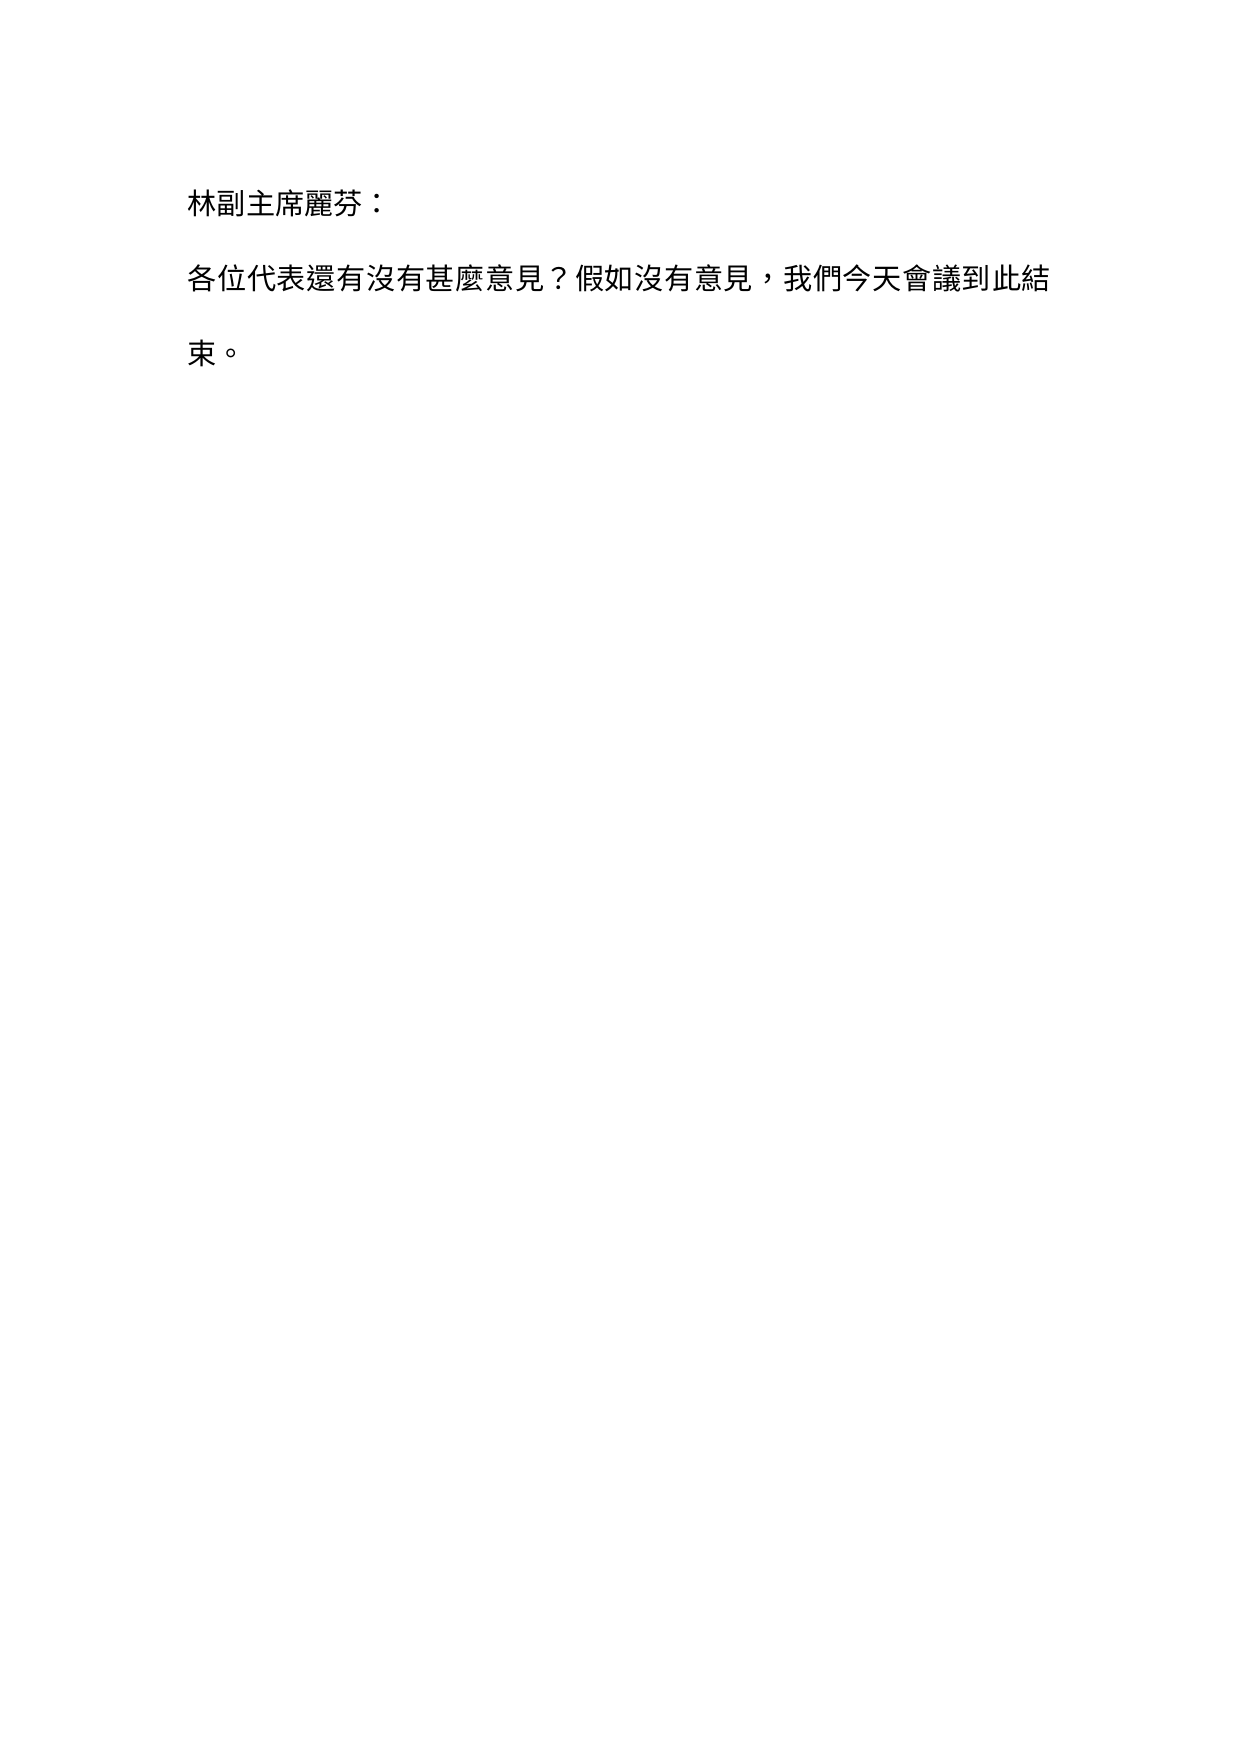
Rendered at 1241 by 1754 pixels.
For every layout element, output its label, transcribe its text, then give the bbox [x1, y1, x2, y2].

text 林副主席麗芬： [187, 164, 1053, 239]
text 各位代表還有沒有甚麼意見？假如沒有意見，我們今天會議到此結束。 [187, 239, 1053, 389]
